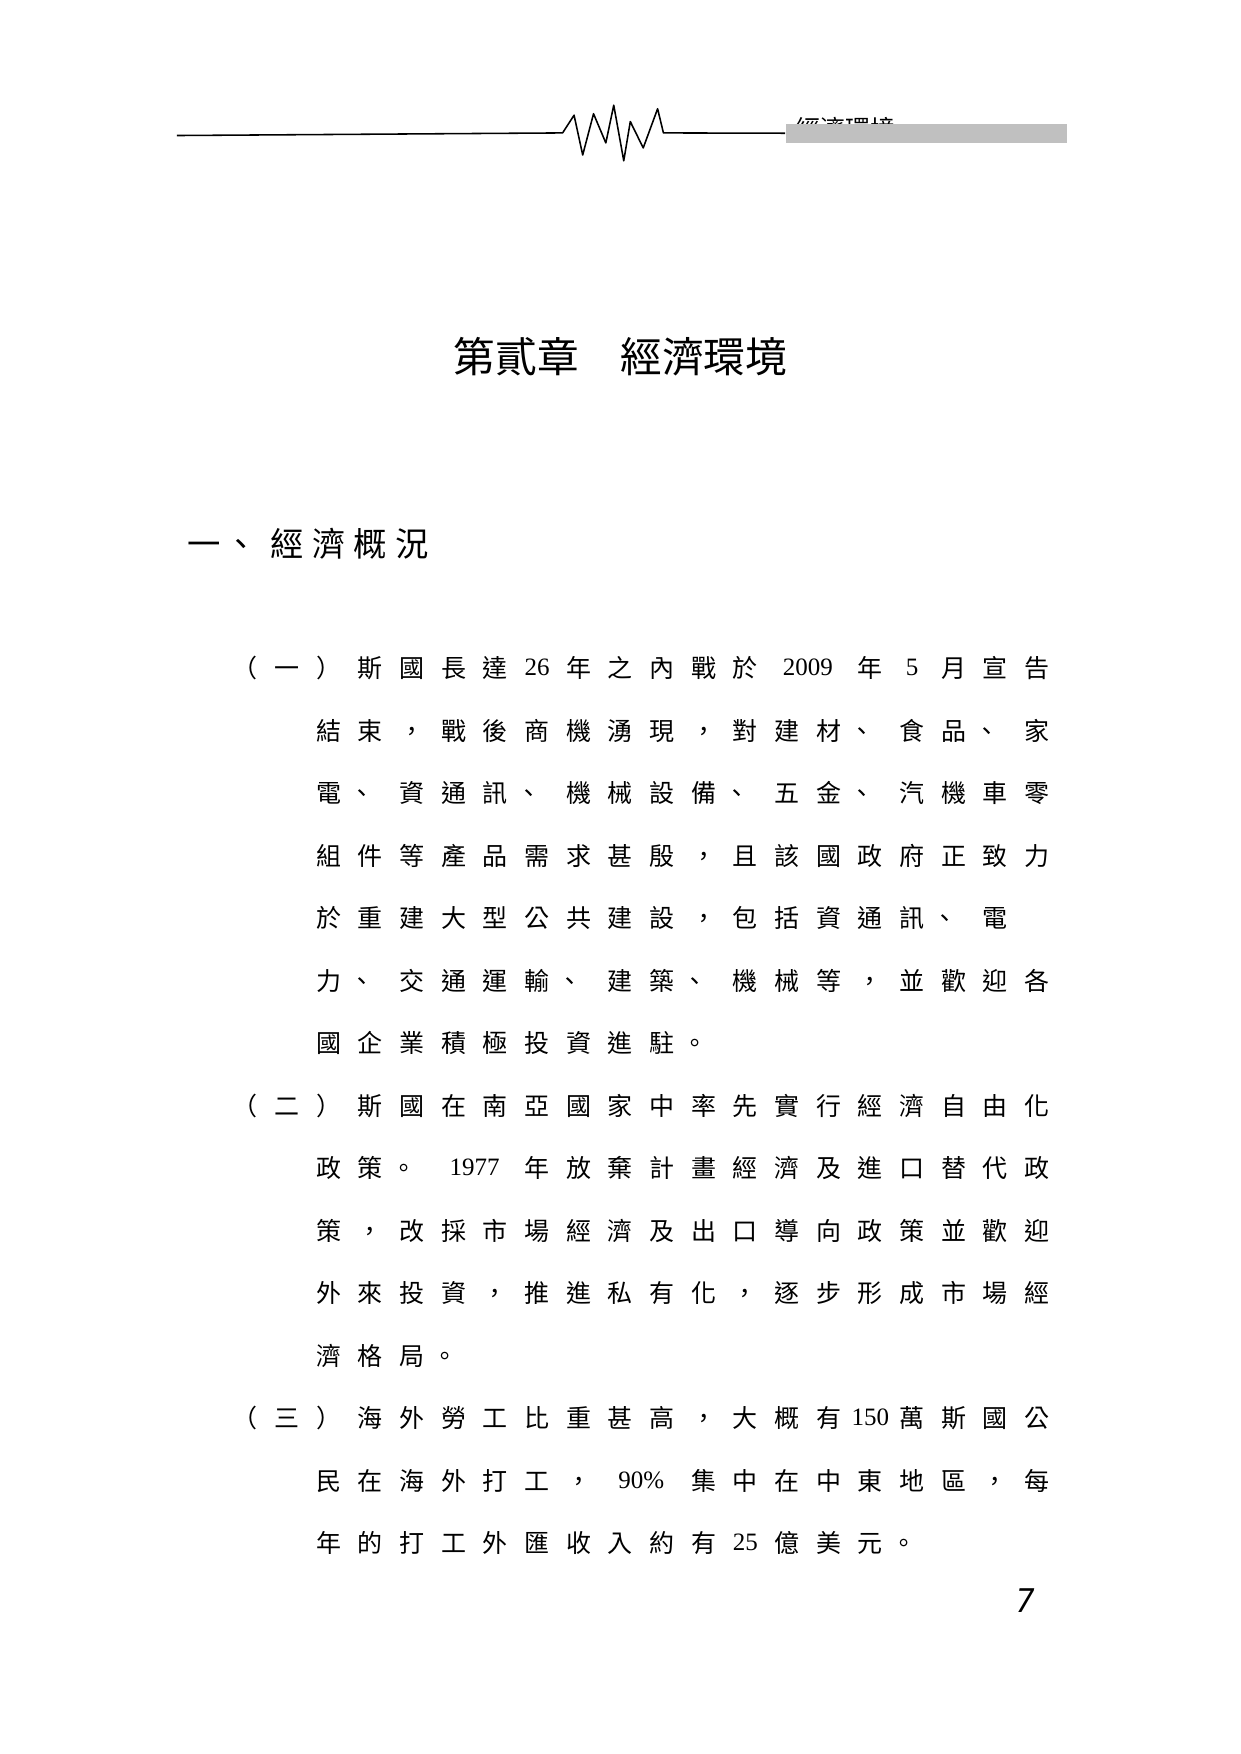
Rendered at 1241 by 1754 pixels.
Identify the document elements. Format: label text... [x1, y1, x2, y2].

text （三）海外勞工比重甚高，大概有150萬斯國公民在海外打工，90%集中在中東地區，每年的打工外匯收入約有25億美元。 [207, 1375, 1058, 1563]
text 第貳章 經濟環境 [183, 313, 1058, 375]
text （二）斯國在南亞國家中率先實行經濟自由化政策。1977年放棄計畫經濟及進口替代政策，改採市場經濟及出口導向政策並歡迎外來投資，推進私有化，逐步形成市場經濟格局。 [207, 1063, 1058, 1375]
text 一、經濟概況 [183, 500, 1058, 563]
text （一）斯國長達26年之內戰於2009年5月宣告結束，戰後商機湧現，對建材、食品、家電、資通訊、機械設備、五金、汽機車零組件等產品需求甚殷，且該國政府正致力於重建大型公共建設，包括資通訊、電力、交通運輸、建築、機械等，並歡迎各國企業積極投資進駐。 [207, 625, 1058, 1063]
